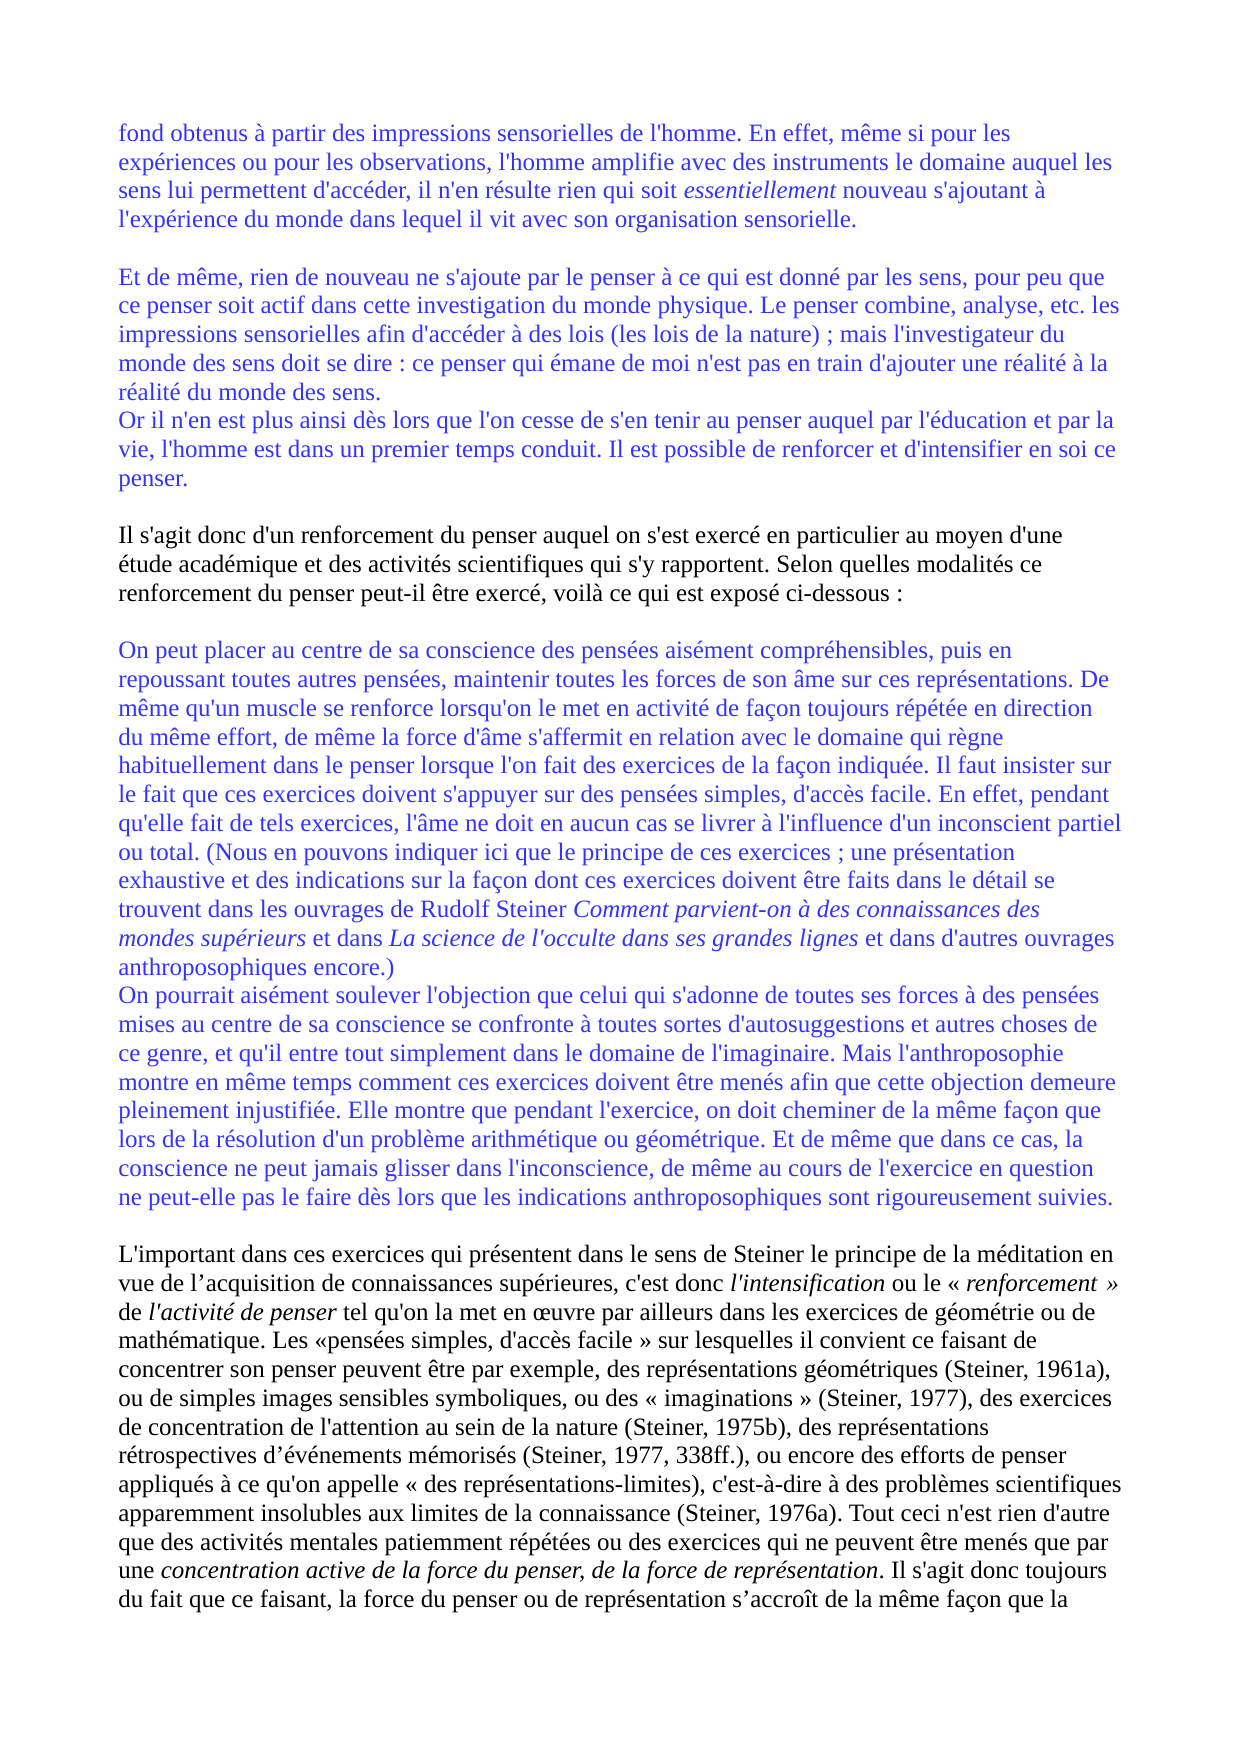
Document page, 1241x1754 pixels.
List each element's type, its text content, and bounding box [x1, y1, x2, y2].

text Et de même, rien de nouveau ne s'ajoute par le penser à ce qui est donné par les sens, pour peu que ce penser soit actif dans cette investigation du monde physique. Le penser combine, analyse, etc. les impressions sensorielles afin d'accéder à des lois (les lois de la nature) ; mais l'investigateur du monde des sens doit se dire : ce penser qui émane de moi n'est pas en train d'ajouter une réalité à la réalité du monde des sens. [118, 262, 1122, 406]
text fond obtenus à partir des impressions sensorielles de l'homme. En effet, même si pour les expériences ou pour les observations, l'homme amplifie avec des instruments le domaine auquel les sens lui permettent d'accéder, il n'en résulte rien qui soit essentiellement nouveau s'ajoutant à l'expérience du monde dans lequel il vit avec son organisation sensorielle. [118, 118, 1122, 233]
text On pourrait aisément soulever l'objection que celui qui s'adonne de toutes ses forces à des pensées mises au centre de sa conscience se confronte à toutes sortes d'autosuggestions et autres choses de ce genre, et qu'il entre tout simplement dans le domaine de l'imaginaire. Mais l'anthroposophie montre en même temps comment ces exercices doivent être menés afin que cette objection demeure pleinement injustifiée. Elle montre que pendant l'exercice, on doit cheminer de la même façon que lors de la résolution d'un problème arithmétique ou géométrique. Et de même que dans ce cas, la conscience ne peut jamais glisser dans l'inconscience, de même au cours de l'exercice en question ne peut-elle pas le faire dès lors que les indications anthroposophiques sont rigoureusement suivies. [118, 981, 1122, 1211]
text On peut placer au centre de sa conscience des pensées aisément compréhensibles, puis en repoussant toutes autres pensées, maintenir toutes les forces de son âme sur ces représentations. De même qu'un muscle se renforce lorsqu'on le met en activité de façon toujours répétée en direction du même effort, de même la force d'âme s'affermit en relation avec le domaine qui règne habituellement dans le penser lorsque l'on fait des exercices de la façon indiquée. Il faut insister sur le fait que ces exercices doivent s'appuyer sur des pensées simples, d'accès facile. En effet, pendant qu'elle fait de tels exercices, l'âme ne doit en aucun cas se livrer à l'influence d'un inconscient partiel ou total. (Nous en pouvons indiquer ici que le principe de ces exercices ; une présentation exhaustive et des indications sur la façon dont ces exercices doivent être faits dans le détail se trouvent dans les ouvrages de Rudolf Steiner Comment parvient-on à des connaissances des mondes supérieurs et dans La science de l'occulte dans ses grandes lignes et dans d'autres ouvrages anthroposophiques encore.) [118, 636, 1122, 981]
text Or il n'en est plus ainsi dès lors que l'on cesse de s'en tenir au penser auquel par l'éducation et par la vie, l'homme est dans un premier temps conduit. Il est possible de renforcer et d'intensifier en soi ce penser. [118, 406, 1122, 492]
text L'important dans ces exercices qui présentent dans le sens de Steiner le principe de la méditation en vue de l’acquisition de connaissances supérieures, c'est donc l'intensification ou le « renforcement » de l'activité de penser tel qu'on la met en œuvre par ailleurs dans les exercices de géométrie ou de mathématique. Les «pensées simples, d'accès facile » sur lesquelles il convient ce faisant de concentrer son penser peuvent être par exemple, des représentations géométriques (Steiner, 1961a), ou de simples images sensibles symboliques, ou des « imaginations » (Steiner, 1977), des exercices de concentration de l'attention au sein de la nature (Steiner, 1975b), des représentations rétrospectives d’événements mémorisés (Steiner, 1977, 338ff.), ou encore des efforts de penser appliqués à ce qu'on appelle « des représentations-limites), c'est-à-dire à des problèmes scientifiques apparemment insolubles aux limites de la connaissance (Steiner, 1976a). Tout ceci n'est rien d'autre que des activités mentales patiemment répétées ou des exercices qui ne peuvent être menés que par une concentration active de la force du penser, de la force de représentation. Il s'agit donc toujours du fait que ce faisant, la force du penser ou de représentation s’accroît de la même façon que la [118, 1239, 1122, 1613]
text Il s'agit donc d'un renforcement du penser auquel on s'est exercé en particulier au moyen d'une étude académique et des activités scientifiques qui s'y rapportent. Selon quelles modalités ce renforcement du penser peut-il être exercé, voilà ce qui est exposé ci-dessous : [118, 521, 1122, 607]
